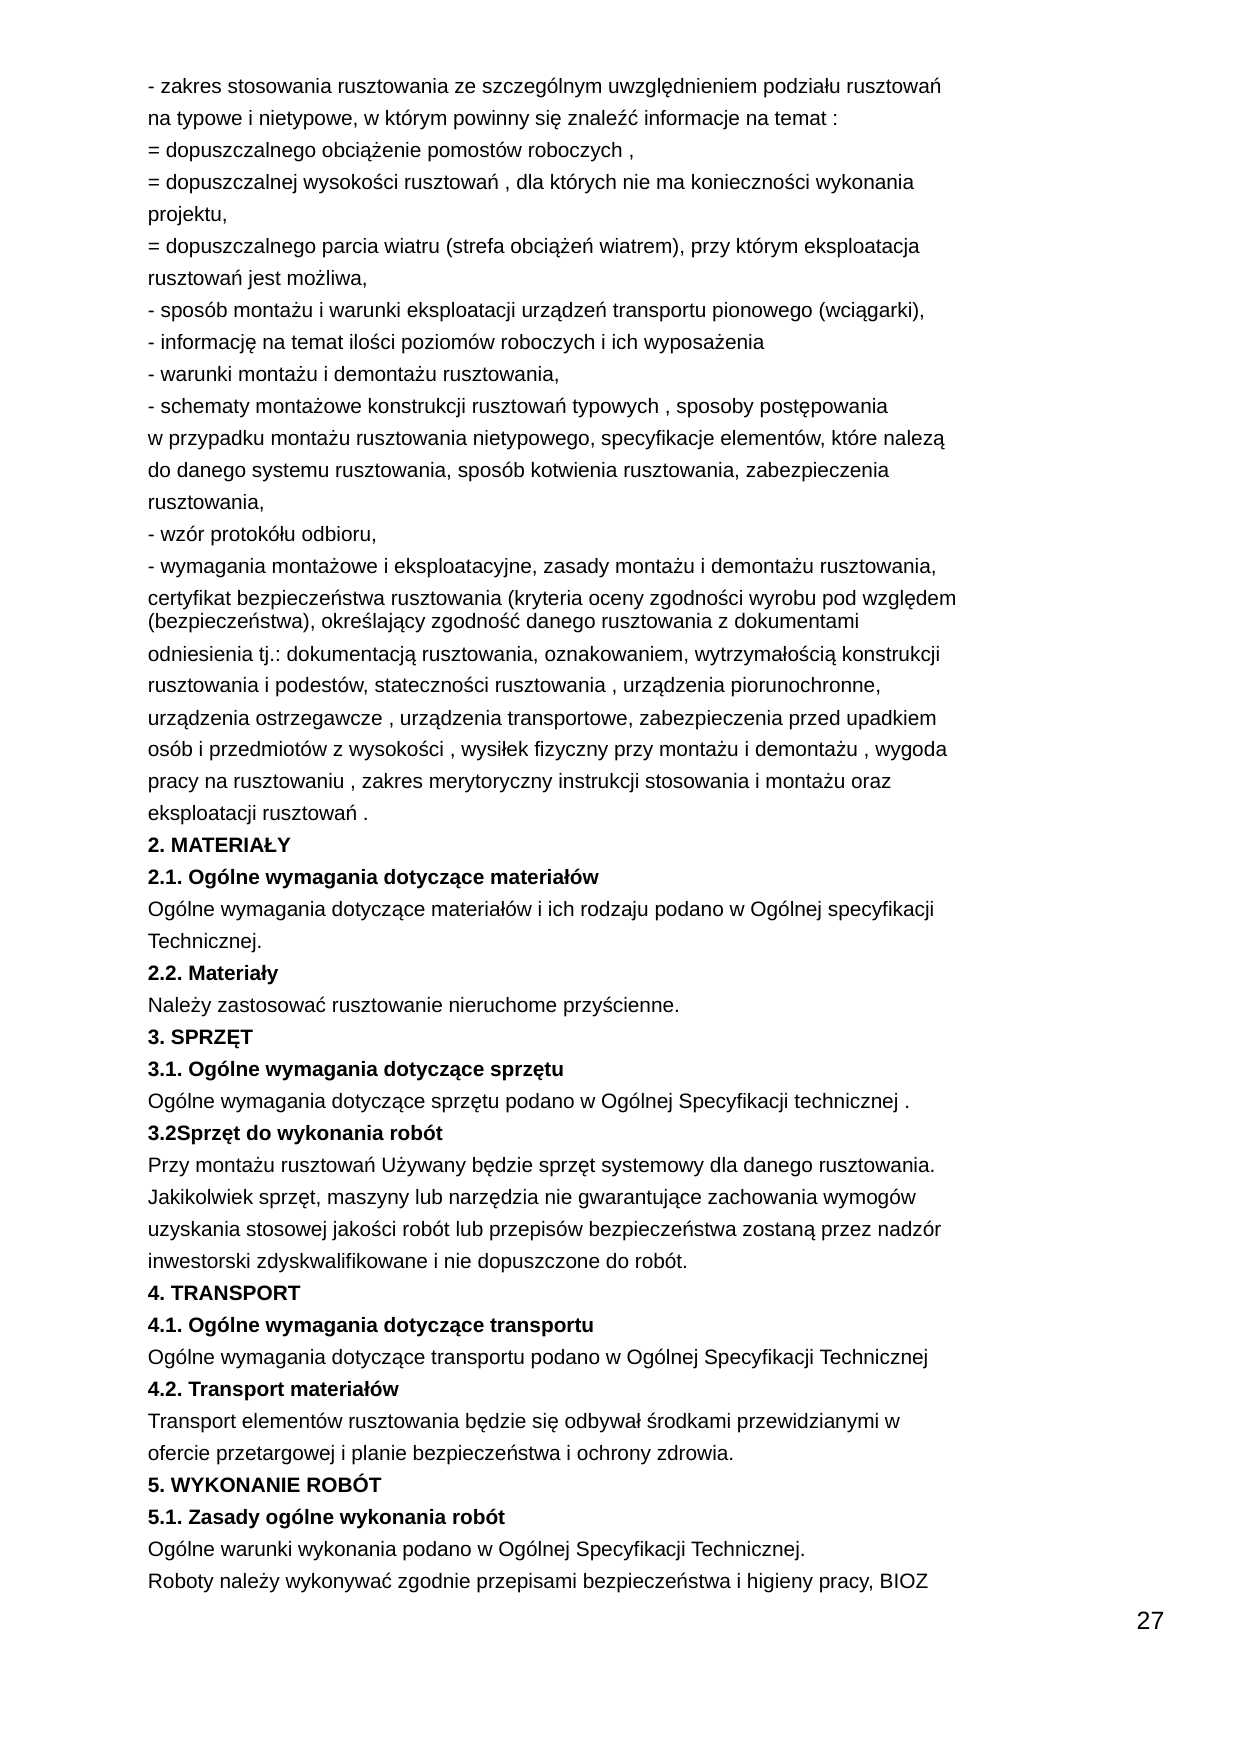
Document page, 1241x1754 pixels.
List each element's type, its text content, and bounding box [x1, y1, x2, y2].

text - zakres stosowania rusztowania ze szczególnym uwzględnieniem podziału rusztowań [148, 74, 1002, 98]
text - wzór protokółu odbioru, [148, 521, 1002, 545]
text Ogólne wymagania dotyczące transportu podano w Ogólnej Specyfikacji Technicznej [148, 1345, 1002, 1369]
text - wymagania montażowe i eksploatacyjne, zasady montażu i demontażu rusztowania, [148, 553, 1002, 577]
text Ogólne wymagania dotyczące materiałów i ich rodzaju podano w Ogólnej specyfikacji [148, 897, 1002, 921]
text Jakikolwiek sprzęt, maszyny lub narzędzia nie gwarantujące zachowania wymogów [148, 1185, 1002, 1209]
text eksploatacji rusztowań . [148, 801, 1002, 825]
text 2.1. Ogólne wymagania dotyczące materiałów [148, 865, 1002, 889]
text w przypadku montażu rusztowania nietypowego, specyfikacje elementów, które nalezą [148, 426, 1002, 449]
text = dopuszczalnej wysokości rusztowań , dla których nie ma konieczności wykonania [148, 170, 1002, 194]
text 4.2. Transport materiałów [148, 1377, 1002, 1401]
text certyfikat bezpieczeństwa rusztowania (kryteria oceny zgodności wyrobu pod względem (bezpieczeństwa), określający zgodność danego rusztowania z dokumentami [148, 585, 1002, 633]
text 2. MATERIAŁY [148, 833, 1002, 857]
text 3.1. Ogólne wymagania dotyczące sprzętu [148, 1057, 1002, 1081]
text Ogólne wymagania dotyczące sprzętu podano w Ogólnej Specyfikacji technicznej . [148, 1089, 1002, 1113]
text Technicznej. [148, 929, 1002, 953]
text 3. SPRZĘT [148, 1025, 1002, 1049]
text Przy montażu rusztowań Używany będzie sprzęt systemowy dla danego rusztowania. [148, 1153, 1002, 1177]
text Należy zastosować rusztowanie nieruchome przyścienne. [148, 993, 1002, 1017]
text - informację na temat ilości poziomów roboczych i ich wyposażenia [148, 329, 1002, 353]
text 3.2Sprzęt do wykonania robót [148, 1121, 1002, 1145]
text 5. WYKONANIE ROBÓT [148, 1473, 1002, 1497]
text 5.1. Zasady ogólne wykonania robót [148, 1505, 1002, 1529]
text do danego systemu rusztowania, sposób kotwienia rusztowania, zabezpieczenia [148, 457, 1002, 481]
text rusztowań jest możliwa, [148, 266, 1002, 289]
text Roboty należy wykonywać zgodnie przepisami bezpieczeństwa i higieny pracy, BIOZ [148, 1569, 1002, 1593]
text osób i przedmiotów z wysokości , wysiłek fizyczny przy montażu i demontażu , wygoda [148, 737, 1002, 761]
text ofercie przetargowej i planie bezpieczeństwa i ochrony zdrowia. [148, 1441, 1002, 1465]
text rusztowania, [148, 489, 1002, 513]
text Transport elementów rusztowania będzie się odbywał środkami przewidzianymi w [148, 1409, 1002, 1433]
text inwestorski zdyskwalifikowane i nie dopuszczone do robót. [148, 1249, 1002, 1273]
text projektu, [148, 202, 1002, 226]
text urządzenia ostrzegawcze , urządzenia transportowe, zabezpieczenia przed upadkiem [148, 705, 1002, 729]
text - schematy montażowe konstrukcji rusztowań typowych , sposoby postępowania [148, 393, 1002, 417]
text na typowe i nietypowe, w którym powinny się znaleźć informacje na temat : [148, 106, 1002, 130]
text rusztowania i podestów, stateczności rusztowania , urządzenia piorunochronne, [148, 673, 1002, 697]
text 2.2. Materiały [148, 961, 1002, 985]
text 4. TRANSPORT [148, 1281, 1002, 1305]
text = dopuszczalnego parcia wiatru (strefa obciążeń wiatrem), przy którym eksploatacja [148, 234, 1002, 258]
text odniesienia tj.: dokumentacją rusztowania, oznakowaniem, wytrzymałością konstrukcji [148, 641, 1002, 665]
text pracy na rusztowaniu , zakres merytoryczny instrukcji stosowania i montażu oraz [148, 769, 1002, 793]
text uzyskania stosowej jakości robót lub przepisów bezpieczeństwa zostaną przez nadzór [148, 1217, 1002, 1241]
text - sposób montażu i warunki eksploatacji urządzeń transportu pionowego (wciągarki), [148, 298, 1002, 322]
text 4.1. Ogólne wymagania dotyczące transportu [148, 1313, 1002, 1337]
text - warunki montażu i demontażu rusztowania, [148, 362, 1002, 386]
text Ogólne warunki wykonania podano w Ogólnej Specyfikacji Technicznej. [148, 1537, 1002, 1561]
text = dopuszczalnego obciążenie pomostów roboczych , [148, 138, 1002, 162]
